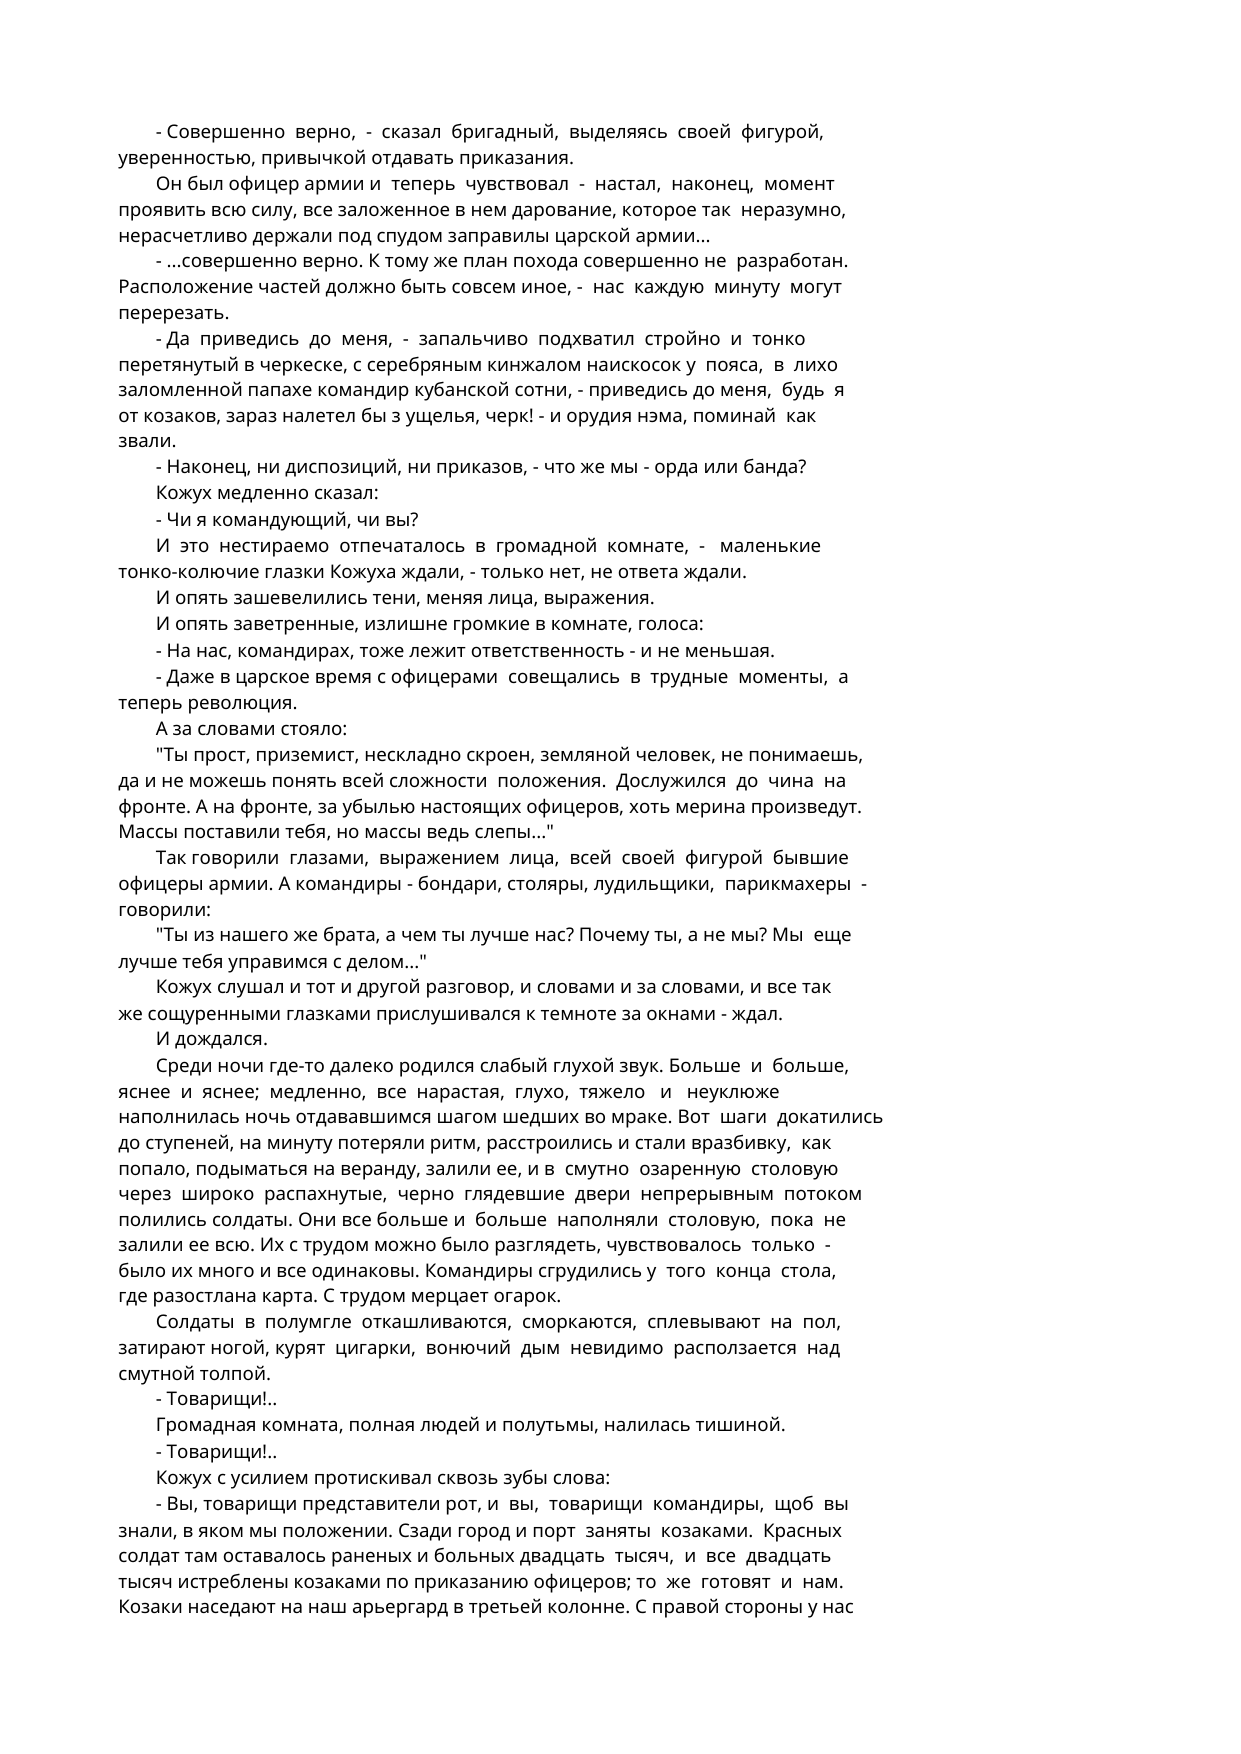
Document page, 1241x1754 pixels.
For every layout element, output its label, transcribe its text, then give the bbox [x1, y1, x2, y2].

text перерезать. [118, 299, 1122, 325]
text Он был офицер армии и теперь чувствовал - настал, наконец, момент [118, 170, 1122, 196]
text тысяч истреблены козаками по приказанию офицеров; то же готовят и нам. [118, 1568, 1122, 1594]
text попало, подыматься на веранду, залили ее, и в смутно озаренную столовую [118, 1155, 1122, 1180]
text знали, в яком мы положении. Сзади город и порт заняты козаками. Красных [118, 1517, 1122, 1543]
text Массы поставили тебя, но массы ведь слепы..." [118, 819, 1122, 844]
text Кожух с усилием протискивал сквозь зубы слова: [118, 1464, 1122, 1491]
text было их много и все одинаковы. Командиры сгрудились у того конца стола, [118, 1257, 1122, 1282]
text фронте. А на фронте, за убылью настоящих офицеров, хоть мерина произведут. [118, 793, 1122, 819]
text наполнилась ночь отдававшимся шагом шедших во мраке. Вот шаги докатились [118, 1104, 1122, 1129]
text - Товарищи!.. [118, 1385, 1122, 1412]
text - Товарищи!.. [118, 1438, 1122, 1464]
text от козаков, зараз налетел бы з ущелья, черк! - и орудия нэма, поминай как [118, 402, 1122, 428]
text И опять заветренные, излишне громкие в комнате, голоса: [118, 611, 1122, 637]
text полились солдаты. Они все больше и больше наполняли столовую, пока не [118, 1206, 1122, 1231]
text солдат там оставалось раненых и больных двадцать тысяч, и все двадцать [118, 1543, 1122, 1568]
text лучше тебя управимся с делом..." [118, 948, 1122, 974]
text Громадная комната, полная людей и полутьмы, налилась тишиной. [118, 1412, 1122, 1438]
text - На нас, командирах, тоже лежит ответственность - и не меньшая. [118, 637, 1122, 663]
text Так говорили глазами, выражением лица, всей своей фигурой бывшие [118, 844, 1122, 871]
text тонко-колючие глазки Кожуха ждали, - только нет, не ответа ждали. [118, 559, 1122, 584]
text Среди ночи где-то далеко родился слабый глухой звук. Больше и больше, [118, 1052, 1122, 1078]
text - Совершенно верно, - сказал бригадный, выделяясь своей фигурой, [118, 118, 1122, 144]
text звали. [118, 428, 1122, 453]
text И это нестираемо отпечаталось в громадной комнате, - маленькие [118, 532, 1122, 559]
text затирают ногой, курят цигарки, вонючий дым невидимо расползается над [118, 1334, 1122, 1360]
text И дождался. [118, 1026, 1122, 1052]
text Козаки наседают на наш арьергард в третьей колонне. С правой стороны у нас [118, 1594, 1122, 1619]
text залили ее всю. Их с трудом можно было разглядеть, чувствовалось только - [118, 1231, 1122, 1257]
text до ступеней, на минуту потеряли ритм, расстроились и стали вразбивку, как [118, 1129, 1122, 1155]
text смутной толпой. [118, 1360, 1122, 1385]
text говорили: [118, 896, 1122, 922]
text перетянутый в черкеске, с серебряным кинжалом наискосок у пояса, в лихо [118, 351, 1122, 377]
text А за словами стояло: [118, 715, 1122, 741]
text - Чи я командующий, чи вы? [118, 506, 1122, 532]
text же сощуренными глазками прислушивался к темноте за окнами - ждал. [118, 1000, 1122, 1026]
text - ...совершенно верно. К тому же план похода совершенно не разработан. [118, 247, 1122, 274]
text проявить всю силу, все заложенное в нем дарование, которое так неразумно, [118, 196, 1122, 222]
text Солдаты в полумгле откашливаются, сморкаются, сплевывают на пол, [118, 1308, 1122, 1334]
text теперь революция. [118, 689, 1122, 715]
text Кожух слушал и тот и другой разговор, и словами и за словами, и все так [118, 974, 1122, 1000]
text И опять зашевелились тени, меняя лица, выражения. [118, 584, 1122, 611]
text заломленной папахе командир кубанской сотни, - приведись до меня, будь я [118, 377, 1122, 402]
text уверенностью, привычкой отдавать приказания. [118, 144, 1122, 170]
text яснее и яснее; медленно, все нарастая, глухо, тяжело и неуклюже [118, 1078, 1122, 1104]
text Кожух медленно сказал: [118, 479, 1122, 506]
text да и не можешь понять всей сложности положения. Дослужился до чина на [118, 768, 1122, 793]
text нерасчетливо держали под спудом заправилы царской армии... [118, 222, 1122, 247]
text "Ты прост, приземист, нескладно скроен, земляной человек, не понимаешь, [118, 741, 1122, 768]
text Расположение частей должно быть совсем иное, - нас каждую минуту могут [118, 274, 1122, 299]
text через широко распахнутые, черно глядевшие двери непрерывным потоком [118, 1180, 1122, 1206]
text - Даже в царское время с офицерами совещались в трудные моменты, а [118, 663, 1122, 689]
text офицеры армии. А командиры - бондари, столяры, лудильщики, парикмахеры - [118, 871, 1122, 896]
text где разостлана карта. С трудом мерцает огарок. [118, 1282, 1122, 1308]
text - Да приведись до меня, - запальчиво подхватил стройно и тонко [118, 325, 1122, 351]
text - Вы, товарищи представители рот, и вы, товарищи командиры, щоб вы [118, 1491, 1122, 1517]
text "Ты из нашего же брата, а чем ты лучше нас? Почему ты, а не мы? Мы еще [118, 922, 1122, 948]
text - Наконец, ни диспозиций, ни приказов, - что же мы - орда или банда? [118, 453, 1122, 479]
